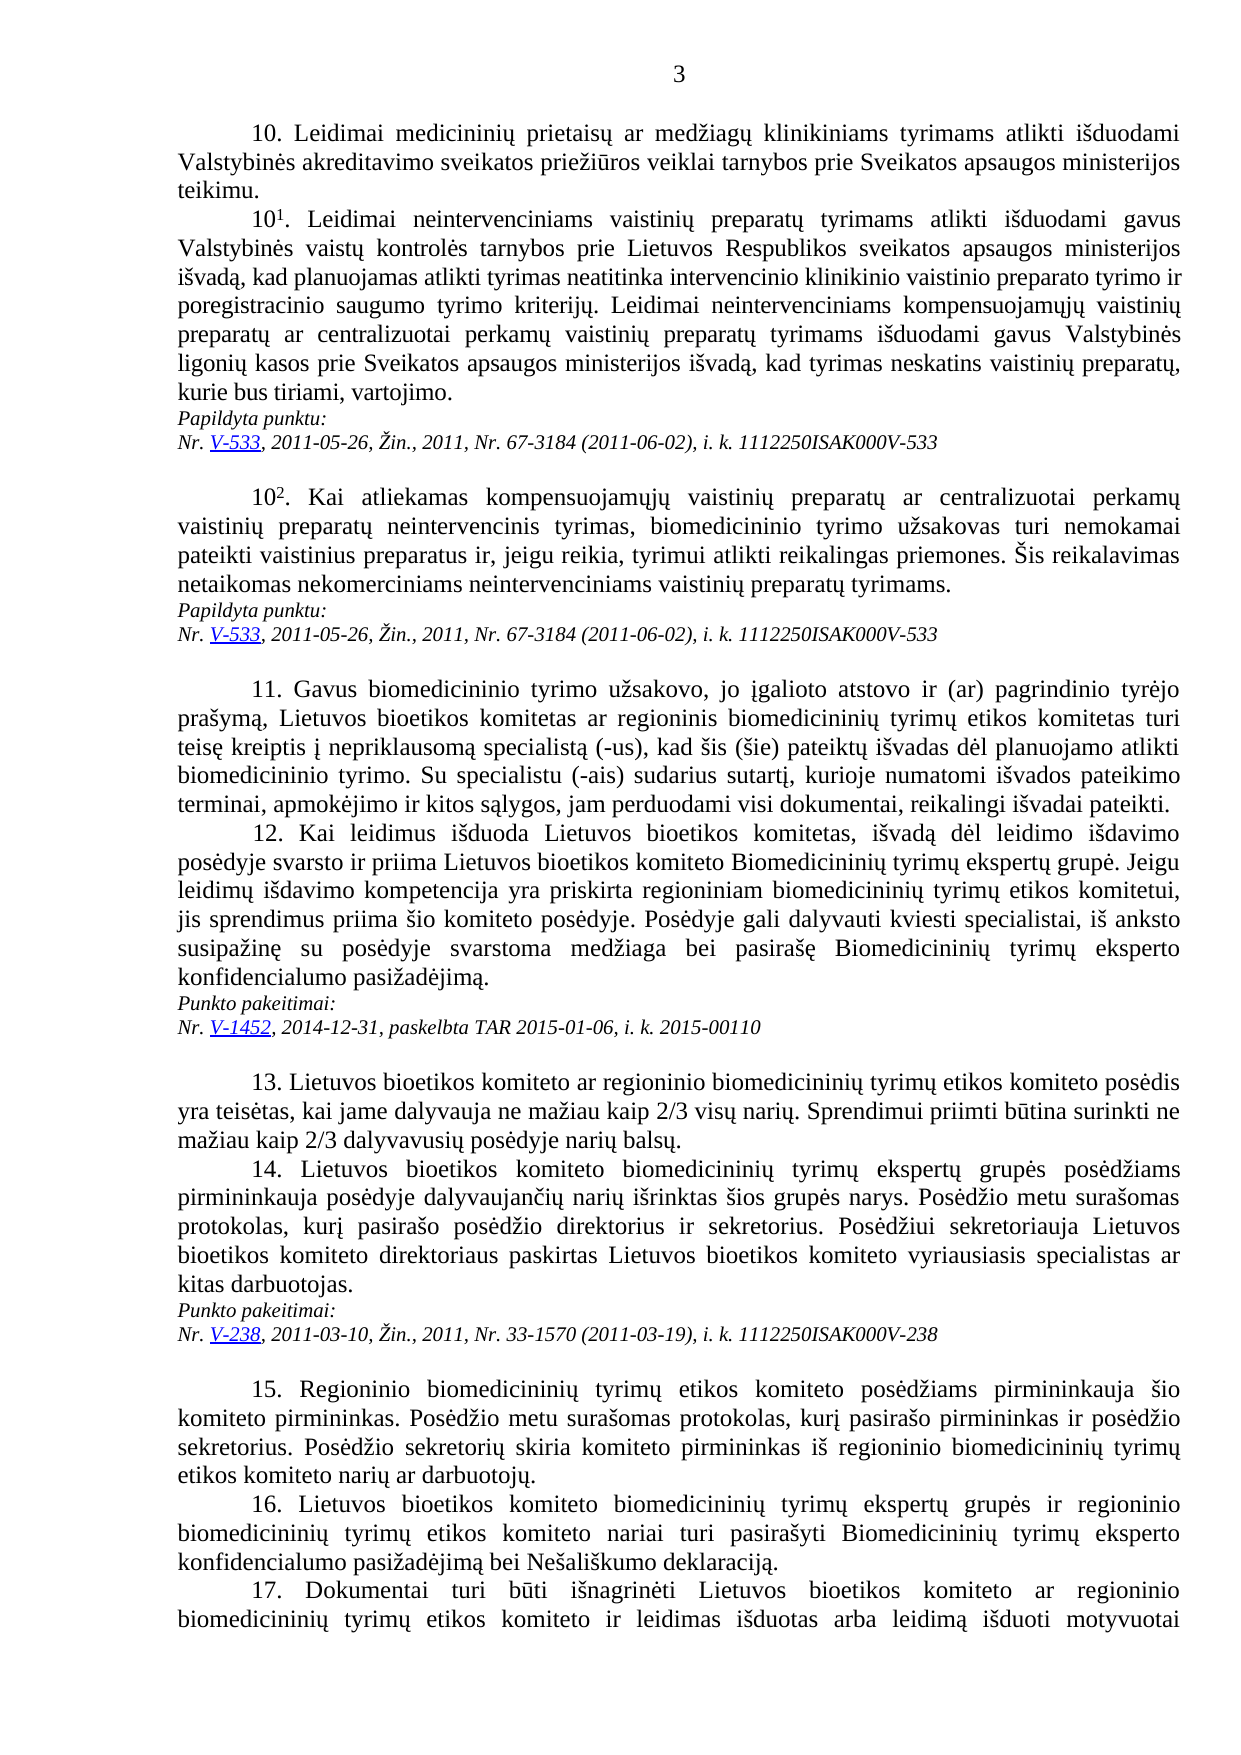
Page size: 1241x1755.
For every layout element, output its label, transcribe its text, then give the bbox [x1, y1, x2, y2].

text 16. Lietuvos bioetikos komiteto biomedicininių tyrimų ekspertų grupės ir regioninio biomedicininių tyrimų etikos komiteto nariai turi pasirašyti Biomedicininių tyrimų eksperto konfidencialumo pasižadėjimą bei Nešališkumo deklaraciją. [177, 1489, 1181, 1576]
text 10. Leidimai medicininių prietaisų ar medžiagų klinikiniams tyrimams atlikti išduodami Valstybinės akreditavimo sveikatos priežiūros veiklai tarnybos prie Sveikatos apsaugos ministerijos teikimu. [177, 118, 1181, 204]
text Nr. V-238, 2011-03-10, Žin., 2011, Nr. 33-1570 (2011-03-19), i. k. 1112250ISAK000V-238 [177, 1322, 1181, 1346]
text 17. Dokumentai turi būti išnagrinėti Lietuvos bioetikos komiteto ar regioninio biomedicininių tyrimų etikos komiteto ir leidimas išduotas arba leidimą išduoti motyvuotai [177, 1576, 1181, 1633]
text 14. Lietuvos bioetikos komiteto biomedicininių tyrimų ekspertų grupės posėdžiams pirmininkauja posėdyje dalyvaujančių narių išrinktas šios grupės narys. Posėdžio metu surašomas protokolas, kurį pasirašo posėdžio direktorius ir sekretorius. Posėdžiui sekretoriauja Lietuvos bioetikos komiteto direktoriaus paskirtas Lietuvos bioetikos komiteto vyriausiasis specialistas ar kitas darbuotojas. [177, 1154, 1181, 1297]
text Papildyta punktu: [177, 406, 1181, 430]
text Papildyta punktu: [177, 597, 1181, 622]
text 12. Kai leidimus išduoda Lietuvos bioetikos komitetas, išvadą dėl leidimo išdavimo posėdyje svarsto ir priima Lietuvos bioetikos komiteto Biomedicininių tyrimų ekspertų grupė. Jeigu leidimų išdavimo kompetencija yra priskirta regioniniam biomedicininių tyrimų etikos komitetui, jis sprendimus priima šio komiteto posėdyje. Posėdyje gali dalyvauti kviesti specialistai, iš anksto susipažinę su posėdyje svarstoma medžiaga bei pasirašę Biomedicininių tyrimų eksperto konfidencialumo pasižadėjimą. [177, 818, 1181, 991]
text Punkto pakeitimai: [177, 1297, 1181, 1322]
text Nr. V-1452, 2014-12-31, paskelbta TAR 2015-01-06, i. k. 2015-00110 [177, 1015, 1181, 1039]
text Punkto pakeitimai: [177, 991, 1181, 1015]
text 13. Lietuvos bioetikos komiteto ar regioninio biomedicininių tyrimų etikos komiteto posėdis yra teisėtas, kai jame dalyvauja ne mažiau kaip 2/3 visų narių. Sprendimui priimti būtina surinkti ne mažiau kaip 2/3 dalyvavusių posėdyje narių balsų. [177, 1067, 1181, 1154]
text 101. Leidimai neintervenciniams vaistinių preparatų tyrimams atlikti išduodami gavus Valstybinės vaistų kontrolės tarnybos prie Lietuvos Respublikos sveikatos apsaugos ministerijos išvadą, kad planuojamas atlikti tyrimas neatitinka intervencinio klinikinio vaistinio preparato tyrimo ir poregistracinio saugumo tyrimo kriterijų. Leidimai neintervenciniams kompensuojamųjų vaistinių preparatų ar centralizuotai perkamų vaistinių preparatų tyrimams išduodami gavus Valstybinės ligonių kasos prie Sveikatos apsaugos ministerijos išvadą, kad tyrimas neskatins vaistinių preparatų, kurie bus tiriami, vartojimo. [177, 204, 1181, 406]
text 15. Regioninio biomedicininių tyrimų etikos komiteto posėdžiams pirmininkauja šio komiteto pirmininkas. Posėdžio metu surašomas protokolas, kurį pasirašo pirmininkas ir posėdžio sekretorius. Posėdžio sekretorių skiria komiteto pirmininkas iš regioninio biomedicininių tyrimų etikos komiteto narių ar darbuotojų. [177, 1374, 1181, 1489]
text 11. Gavus biomedicininio tyrimo užsakovo, jo įgalioto atstovo ir (ar) pagrindinio tyrėjo prašymą, Lietuvos bioetikos komitetas ar regioninis biomedicininių tyrimų etikos komitetas turi teisę kreiptis į nepriklausomą specialistą (-us), kad šis (šie) pateiktų išvadas dėl planuojamo atlikti biomedicininio tyrimo. Su specialistu (-ais) sudarius sutartį, kurioje numatomi išvados pateikimo terminai, apmokėjimo ir kitos sąlygos, jam perduodami visi dokumentai, reikalingi išvadai pateikti. [177, 674, 1181, 818]
text 102. Kai atliekamas kompensuojamųjų vaistinių preparatų ar centralizuotai perkamų vaistinių preparatų neintervencinis tyrimas, biomedicininio tyrimo užsakovas turi nemokamai pateikti vaistinius preparatus ir, jeigu reikia, tyrimui atlikti reikalingas priemones. Šis reikalavimas netaikomas nekomerciniams neintervenciniams vaistinių preparatų tyrimams. [177, 482, 1181, 597]
text Nr. V-533, 2011-05-26, Žin., 2011, Nr. 67-3184 (2011-06-02), i. k. 1112250ISAK000V-533 [177, 430, 1181, 454]
text Nr. V-533, 2011-05-26, Žin., 2011, Nr. 67-3184 (2011-06-02), i. k. 1112250ISAK000V-533 [177, 622, 1181, 646]
